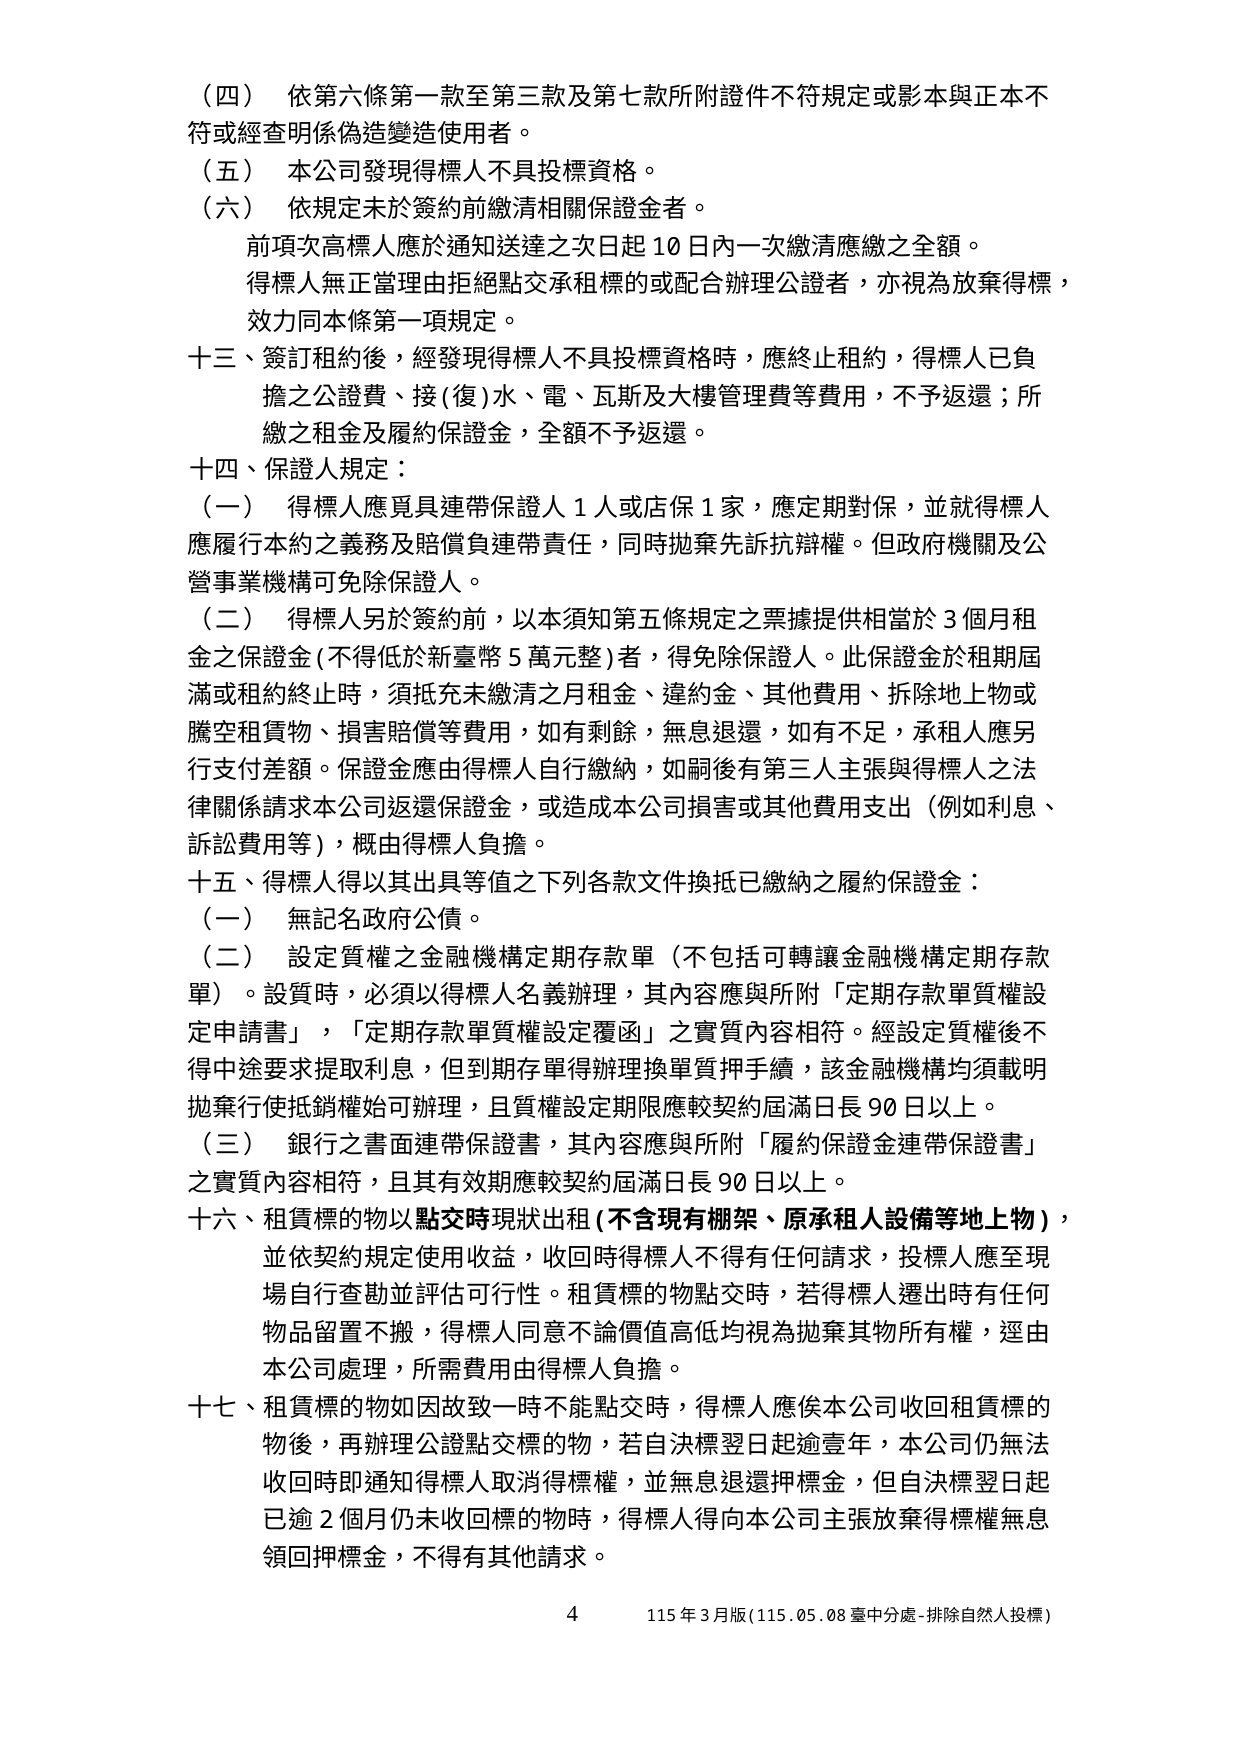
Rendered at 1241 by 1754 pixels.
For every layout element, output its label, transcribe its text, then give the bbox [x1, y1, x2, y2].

text 十五、得標人得以其出具等值之下列各款文件換抵已繳納之履約保證金： [187, 861, 1053, 899]
text 十三、簽訂租約後，經發現得標人不具投標資格時，應終止租約，得標人已負擔之公證費、接(復)水、電、瓦斯及大樓管理費等費用，不予返還；所繳之租金及履約保證金，全額不予返還。 [187, 337, 1053, 450]
list 得標人另於簽約前，以本須知第五條規定之票據提供相當於3個月租金之保證金(不得低於新臺幣5萬元整)者，得免除保證人。此保證金於租期屆滿或租約終止時，須抵充未繳清之月租金、違約金、其他費用、拆除地上物或騰空租賃物、損害賠償等費用，如有剩餘，無息退還，如有不足，承租人應另行支付差額。保證金應由得標人自行繳納，如嗣後有第三人主張與得標人之法律關係請求本公司返還保證金，或造成本公司損害或其他費用支出（例如利息、訴訟費用等)，概由得標人負擔。 [187, 599, 1047, 861]
list 得標人應覓具連帶保證人1人或店保1家，應定期對保，並就得標人應履行本約之義務及賠償負連帶責任，同時拋棄先訴抗辯權。但政府機關及公營事業機構可免除保證人。 [187, 486, 1051, 599]
text 十六、租賃標的物以點交時現狀出租(不含現有棚架、原承租人設備等地上物)，並依契約規定使用收益，收回時得標人不得有任何請求，投標人應至現場自行查勘並評估可行性。租賃標的物點交時，若得標人遷出時有任何物品留置不搬，得標人同意不論價值高低均視為拋棄其物所有權，逕由本公司處理，所需費用由得標人負擔。 [187, 1199, 1053, 1386]
list 依第六條第一款至第三款及第七款所附證件不符規定或影本與正本不符或經查明係偽造變造使用者。 [187, 75, 1051, 150]
list 無記名政府公債。 [187, 899, 1051, 936]
list 銀行之書面連帶保證書，其內容應與所附「履約保證金連帶保證書」之實質內容相符，且其有效期應較契約屆滿日長90日以上。 [187, 1124, 1051, 1199]
list 設定質權之金融機構定期存款單（不包括可轉讓金融機構定期存款單）。設質時，必須以得標人名義辦理，其內容應與所附「定期存款單質權設定申請書」，「定期存款單質權設定覆函」之實質內容相符。經設定質權後不得中途要求提取利息，但到期存單得辦理換單質押手續，該金融機構均須載明拋棄行使抵銷權始可辦理，且質權設定期限應較契約屆滿日長90日以上。 [187, 936, 1051, 1124]
text 前項次高標人應於通知送達之次日起10日內一次繳清應繳之全額。 [246, 225, 1053, 262]
text 十七、租賃標的物如因故致一時不能點交時，得標人應俟本公司收回租賃標的物後，再辦理公證點交標的物，若自決標翌日起逾壹年，本公司仍無法收回時即通知得標人取消得標權，並無息退還押標金，但自決標翌日起已逾2個月仍未收回標的物時，得標人得向本公司主張放棄得標權無息領回押標金，不得有其他請求。 [187, 1386, 1053, 1574]
text 得標人無正當理由拒絕點交承租標的或配合辦理公證者，亦視為放棄得標，效力同本條第一項規定。 [246, 262, 1053, 337]
list 本公司發現得標人不具投標資格。 [187, 150, 1051, 187]
list 依規定未於簽約前繳清相關保證金者。 [187, 187, 1051, 225]
text 十四、保證人規定： [189, 450, 1053, 486]
